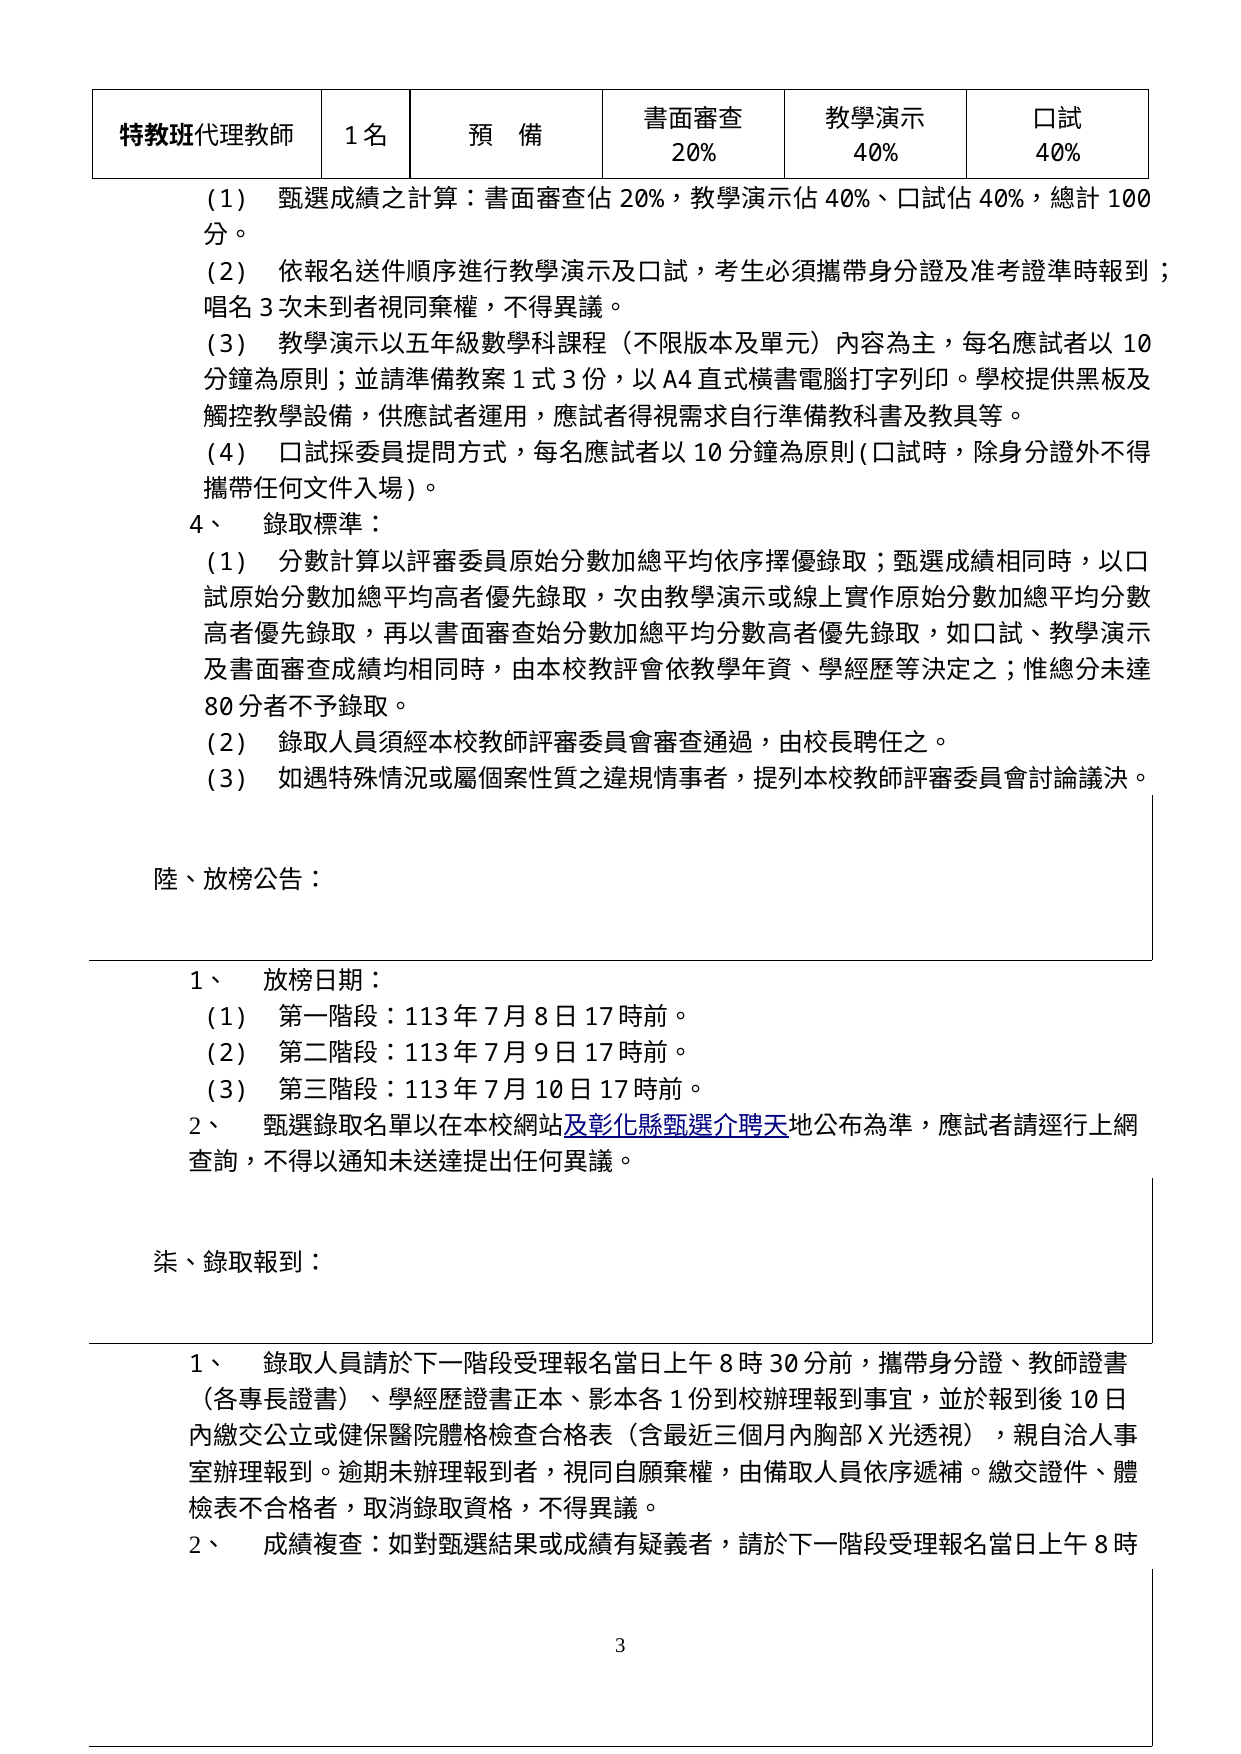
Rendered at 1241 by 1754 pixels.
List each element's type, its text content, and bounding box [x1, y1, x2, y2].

list 第二階段：113年7月9日17時前。 [203, 1033, 1152, 1069]
table_cell 特教班代理教師 [93, 90, 321, 178]
list 錄取人員須經本校教師評審委員會審查通過，由校長聘任之。 [203, 722, 1152, 759]
list 如遇特殊情況或屬個案性質之違規情事者，提列本校教師評審委員會討論議決。 [203, 759, 1152, 795]
list 第一階段：113年7月8日17時前。 [203, 997, 1152, 1033]
text 陸、放榜公告： [89, 795, 1152, 960]
list 成績複查：如對甄選結果或成績有疑義者，請於下一階段受理報名當日上午8時 [189, 1524, 1152, 1561]
list 第三階段：113年7月10日17時前。 [203, 1069, 1152, 1105]
list 分數計算以評審委員原始分數加總平均依序擇優錄取；甄選成績相同時，以口試原始分數加總平均高者優先錄取，次由教學演示或線上實作原始分數加總平均分數高者優先錄取，再以書面審查始分數加總平均分數高者優先錄取，如口試、教學演示及書面審查成績均相同時，由本校教評會依教學年資、學經歷等決定之；惟總分未達80分者不予錄取。 [203, 541, 1152, 722]
table_cell 1名 [322, 90, 409, 178]
list 教學演示以五年級數學科課程（不限版本及單元）內容為主，每名應試者以10分鐘為原則；並請準備教案1式3份，以A4直式橫書電腦打字列印。學校提供黑板及觸控教學設備，供應試者運用，應試者得視需求自行準備教科書及教具等。 [203, 324, 1152, 432]
table_cell 口試 40% [967, 90, 1148, 178]
table_cell 教學演示 40% [785, 90, 966, 178]
list 口試採委員提問方式，每名應試者以10分鐘為原則(口試時，除身分證外不得攜帶任何文件入場)。 [203, 432, 1152, 505]
list 甄選錄取名單以在本校網站及彰化縣甄選介聘天地公布為準，應試者請逕行上網查詢，不得以通知未送達提出任何異議。 [189, 1105, 1152, 1178]
list 甄選成績之計算：書面審查佔20%，教學演示佔40%、口試佔40%，總計100分。 [203, 179, 1152, 251]
text 柒、錄取報到： [89, 1178, 1152, 1343]
list 依報名送件順序進行教學演示及口試，考生必須攜帶身分證及准考證準時報到；唱名3次未到者視同棄權，不得異議。 [203, 251, 1152, 324]
list 錄取人員請於下一階段受理報名當日上午8時30分前，攜帶身分證、教師證書（各專長證書）、學經歷證書正本、影本各1份到校辦理報到事宜，並於報到後10日內繳交公立或健保醫院體格檢查合格表（含最近三個月內胸部Ｘ光透視），親自洽人事室辦理報到。逾期未辦理報到者，視同自願棄權，由備取人員依序遞補。繳交證件、體檢表不合格者，取消錄取資格，不得異議。 [189, 1343, 1152, 1524]
table_cell 預 備 [411, 90, 602, 178]
list 放榜日期： [189, 960, 1152, 997]
list 錄取標準： [189, 505, 1152, 541]
table_cell 書面審查 20% [603, 90, 784, 178]
